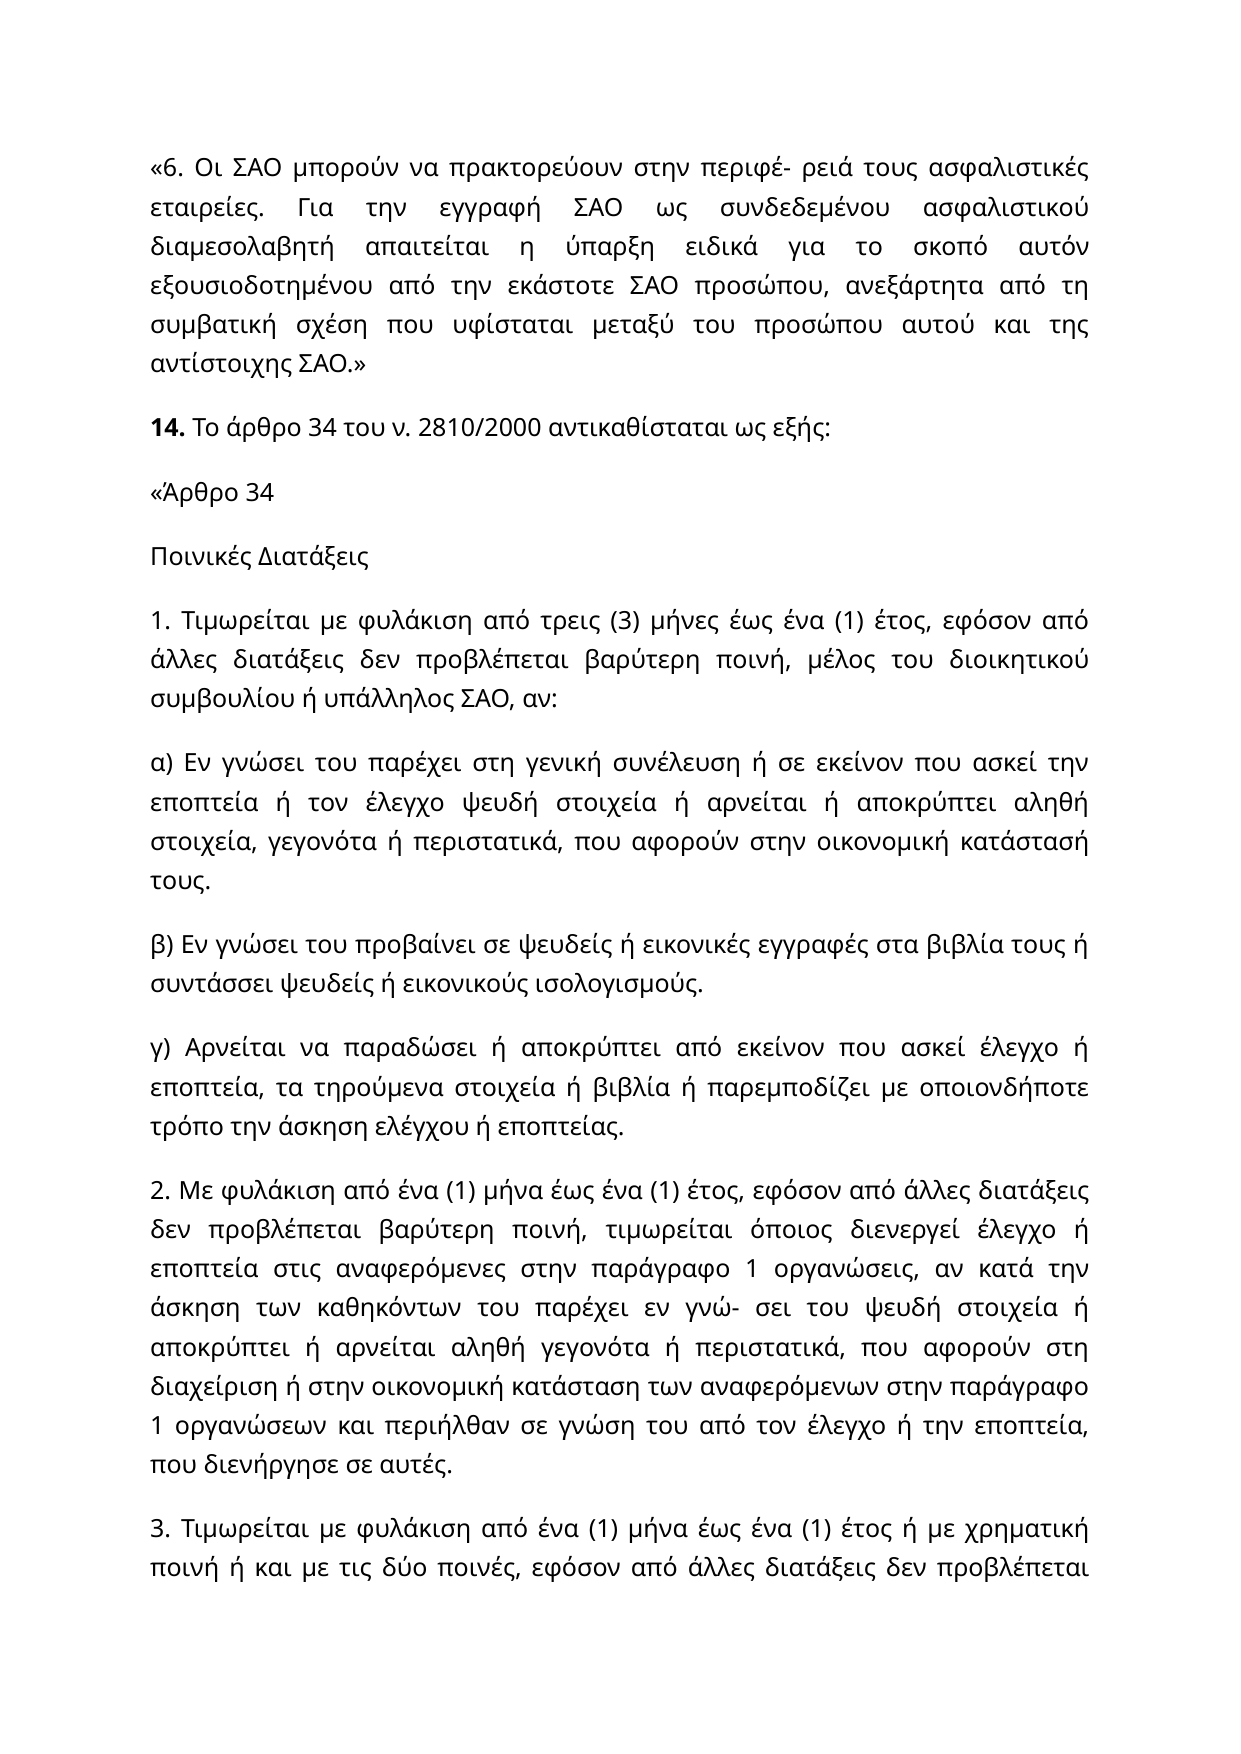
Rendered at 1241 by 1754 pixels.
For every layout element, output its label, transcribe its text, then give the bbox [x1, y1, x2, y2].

text «6. Οι ΣΑΟ μπορούν να πρακτορεύουν στην περιφέ- ρειά τους ασφαλιστικές εταιρείες. Για την εγγραφή ΣΑΟ ως συνδεδεμένου ασφαλιστικού διαμεσολαβητή απαιτείται η ύπαρξη ειδικά για το σκοπό αυτόν εξουσιοδοτημένου από την εκάστοτε ΣΑΟ προσώπου, ανεξάρτητα από τη συμβατική σχέση που υφίσταται μεταξύ του προσώπου αυτού και της αντίστοιχης ΣΑΟ.» [150, 150, 1090, 380]
text 3. Τιμωρείται με φυλάκιση από ένα (1) μήνα έως ένα (1) έτος ή με χρηματική ποινή ή και με τις δύo ποινές, εφόσον από άλλες διατάξεις δεν προβλέπεται [150, 1511, 1090, 1584]
text 2. Με φυλάκιση από ένα (1) μήνα έως ένα (1) έτος, εφόσον από άλλες διατάξεις δεν προβλέπεται βαρύτερη ποινή, τιμωρείται όποιος διενεργεί έλεγχο ή εποπτεία στις αναφερόμενες στην παράγραφο 1 οργανώσεις, αν κατά την άσκηση των καθηκόντων του παρέχει εν γνώ- σει του ψευδή στοιχεία ή αποκρύπτει ή αρνείται αληθή γεγονότα ή περιστατικά, που αφορούν στη διαχείριση ή στην οικονομική κατάσταση των αναφερόμενων στην παράγραφο 1 οργανώσεων και περιήλθαν σε γνώση του από τον έλεγχο ή την εποπτεία, που διενήργησε σε αυτές. [150, 1172, 1090, 1481]
text 14. Το άρθρο 34 του ν. 2810/2000 αντικαθίσταται ως εξής: [150, 410, 1090, 444]
text 1. Τιμωρείται με φυλάκιση από τρεις (3) μήνες έως ένα (1) έτος, εφόσον από άλλες διατάξεις δεν προβλέπεται βαρύτερη ποινή, μέλος του διοικητικού συμβουλίου ή υπάλληλος ΣΑΟ, αν: [150, 602, 1090, 715]
text γ) Αρνείται να παραδώσει ή αποκρύπτει από εκείνον που ασκεί έλεγχο ή εποπτεία, τα τηρούμενα στοιχεία ή βιβλία ή παρεμποδίζει με οποιονδήποτε τρόπο την άσκηση ελέγχου ή εποπτείας. [150, 1030, 1090, 1142]
text Ποινικές Διατάξεις [150, 538, 1090, 572]
text β) Εν γνώσει του προβαίνει σε ψευδείς ή εικονικές εγγραφές στα βιβλία τους ή συντάσσει ψευδείς ή εικονικούς ισολογισμούς. [150, 927, 1090, 1000]
text «Άρθρο 34 [150, 474, 1090, 508]
text α) Εν γνώσει του παρέχει στη γενική συνέλευση ή σε εκείνον που ασκεί την εποπτεία ή τον έλεγχο ψευδή στοιχεία ή αρνείται ή αποκρύπτει αληθή στοιχεία, γεγονότα ή περιστατικά, που αφορούν στην οικονομική κατάστασή τους. [150, 745, 1090, 897]
